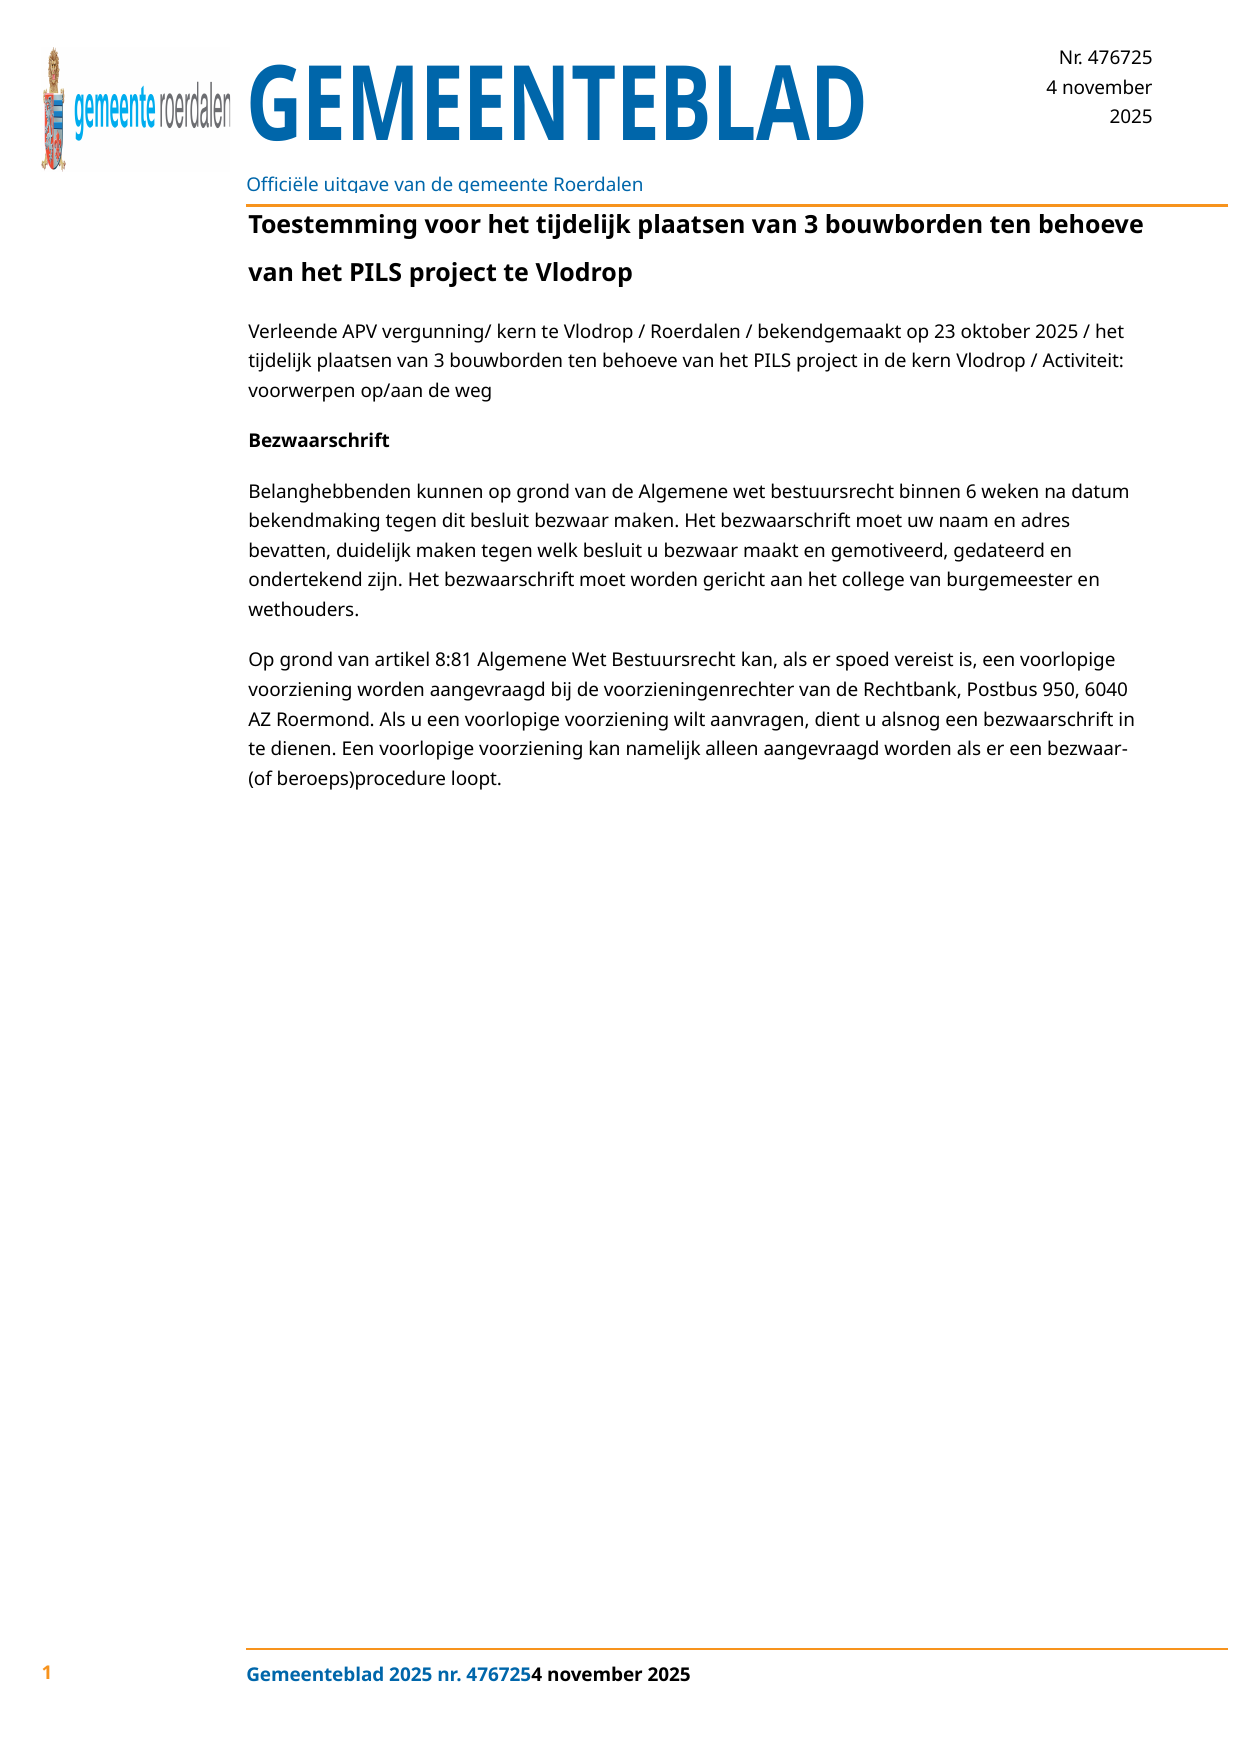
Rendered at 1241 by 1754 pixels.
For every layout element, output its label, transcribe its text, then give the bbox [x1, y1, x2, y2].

text Belanghebbenden kunnen op grond van de Algemene wet bestuursrecht binnen 6 weken na datum bekendmaking tegen dit besluit bezwaar maken. Het bezwaarschrift moet uw naam en adres bevatten, duidelijk maken tegen welk besluit u bezwaar maakt en gemotiveerd, gedateerd en ondertekend zijn. Het bezwaarschrift moet worden gericht aan het college van burgemeester en wethouders. [248, 478, 1152, 622]
text Verleende APV vergunning/ kern te Vlodrop / Roerdalen / bekendgemaakt op 23 oktober 2025 / het tijdelijk plaatsen van 3 bouwborden ten behoeve van het PILS project in de kern Vlodrop / Activiteit: voorwerpen op/aan de weg [248, 318, 1152, 403]
text Toestemming voor het tijdelijk plaatsen van 3 bouwborden ten behoeve van het PILS project te Vlodrop [248, 207, 1152, 288]
text Bezwaarschrift [248, 427, 1152, 453]
text Op grond van artikel 8:81 Algemene Wet Bestuursrecht kan, als er spoed vereist is, een voorlopige voorziening worden aangevraagd bij de voorzieningenrechter van de Rechtbank, Postbus 950, 6040 AZ Roermond. Als u een voorlopige voorziening wilt aanvragen, dient u alsnog een bezwaarschrift in te dienen. Een voorlopige voorziening kan namelijk alleen aangevraagd worden als er een bezwaar- (of beroeps)procedure loopt. [248, 647, 1152, 791]
picture [41, 47, 231, 172]
